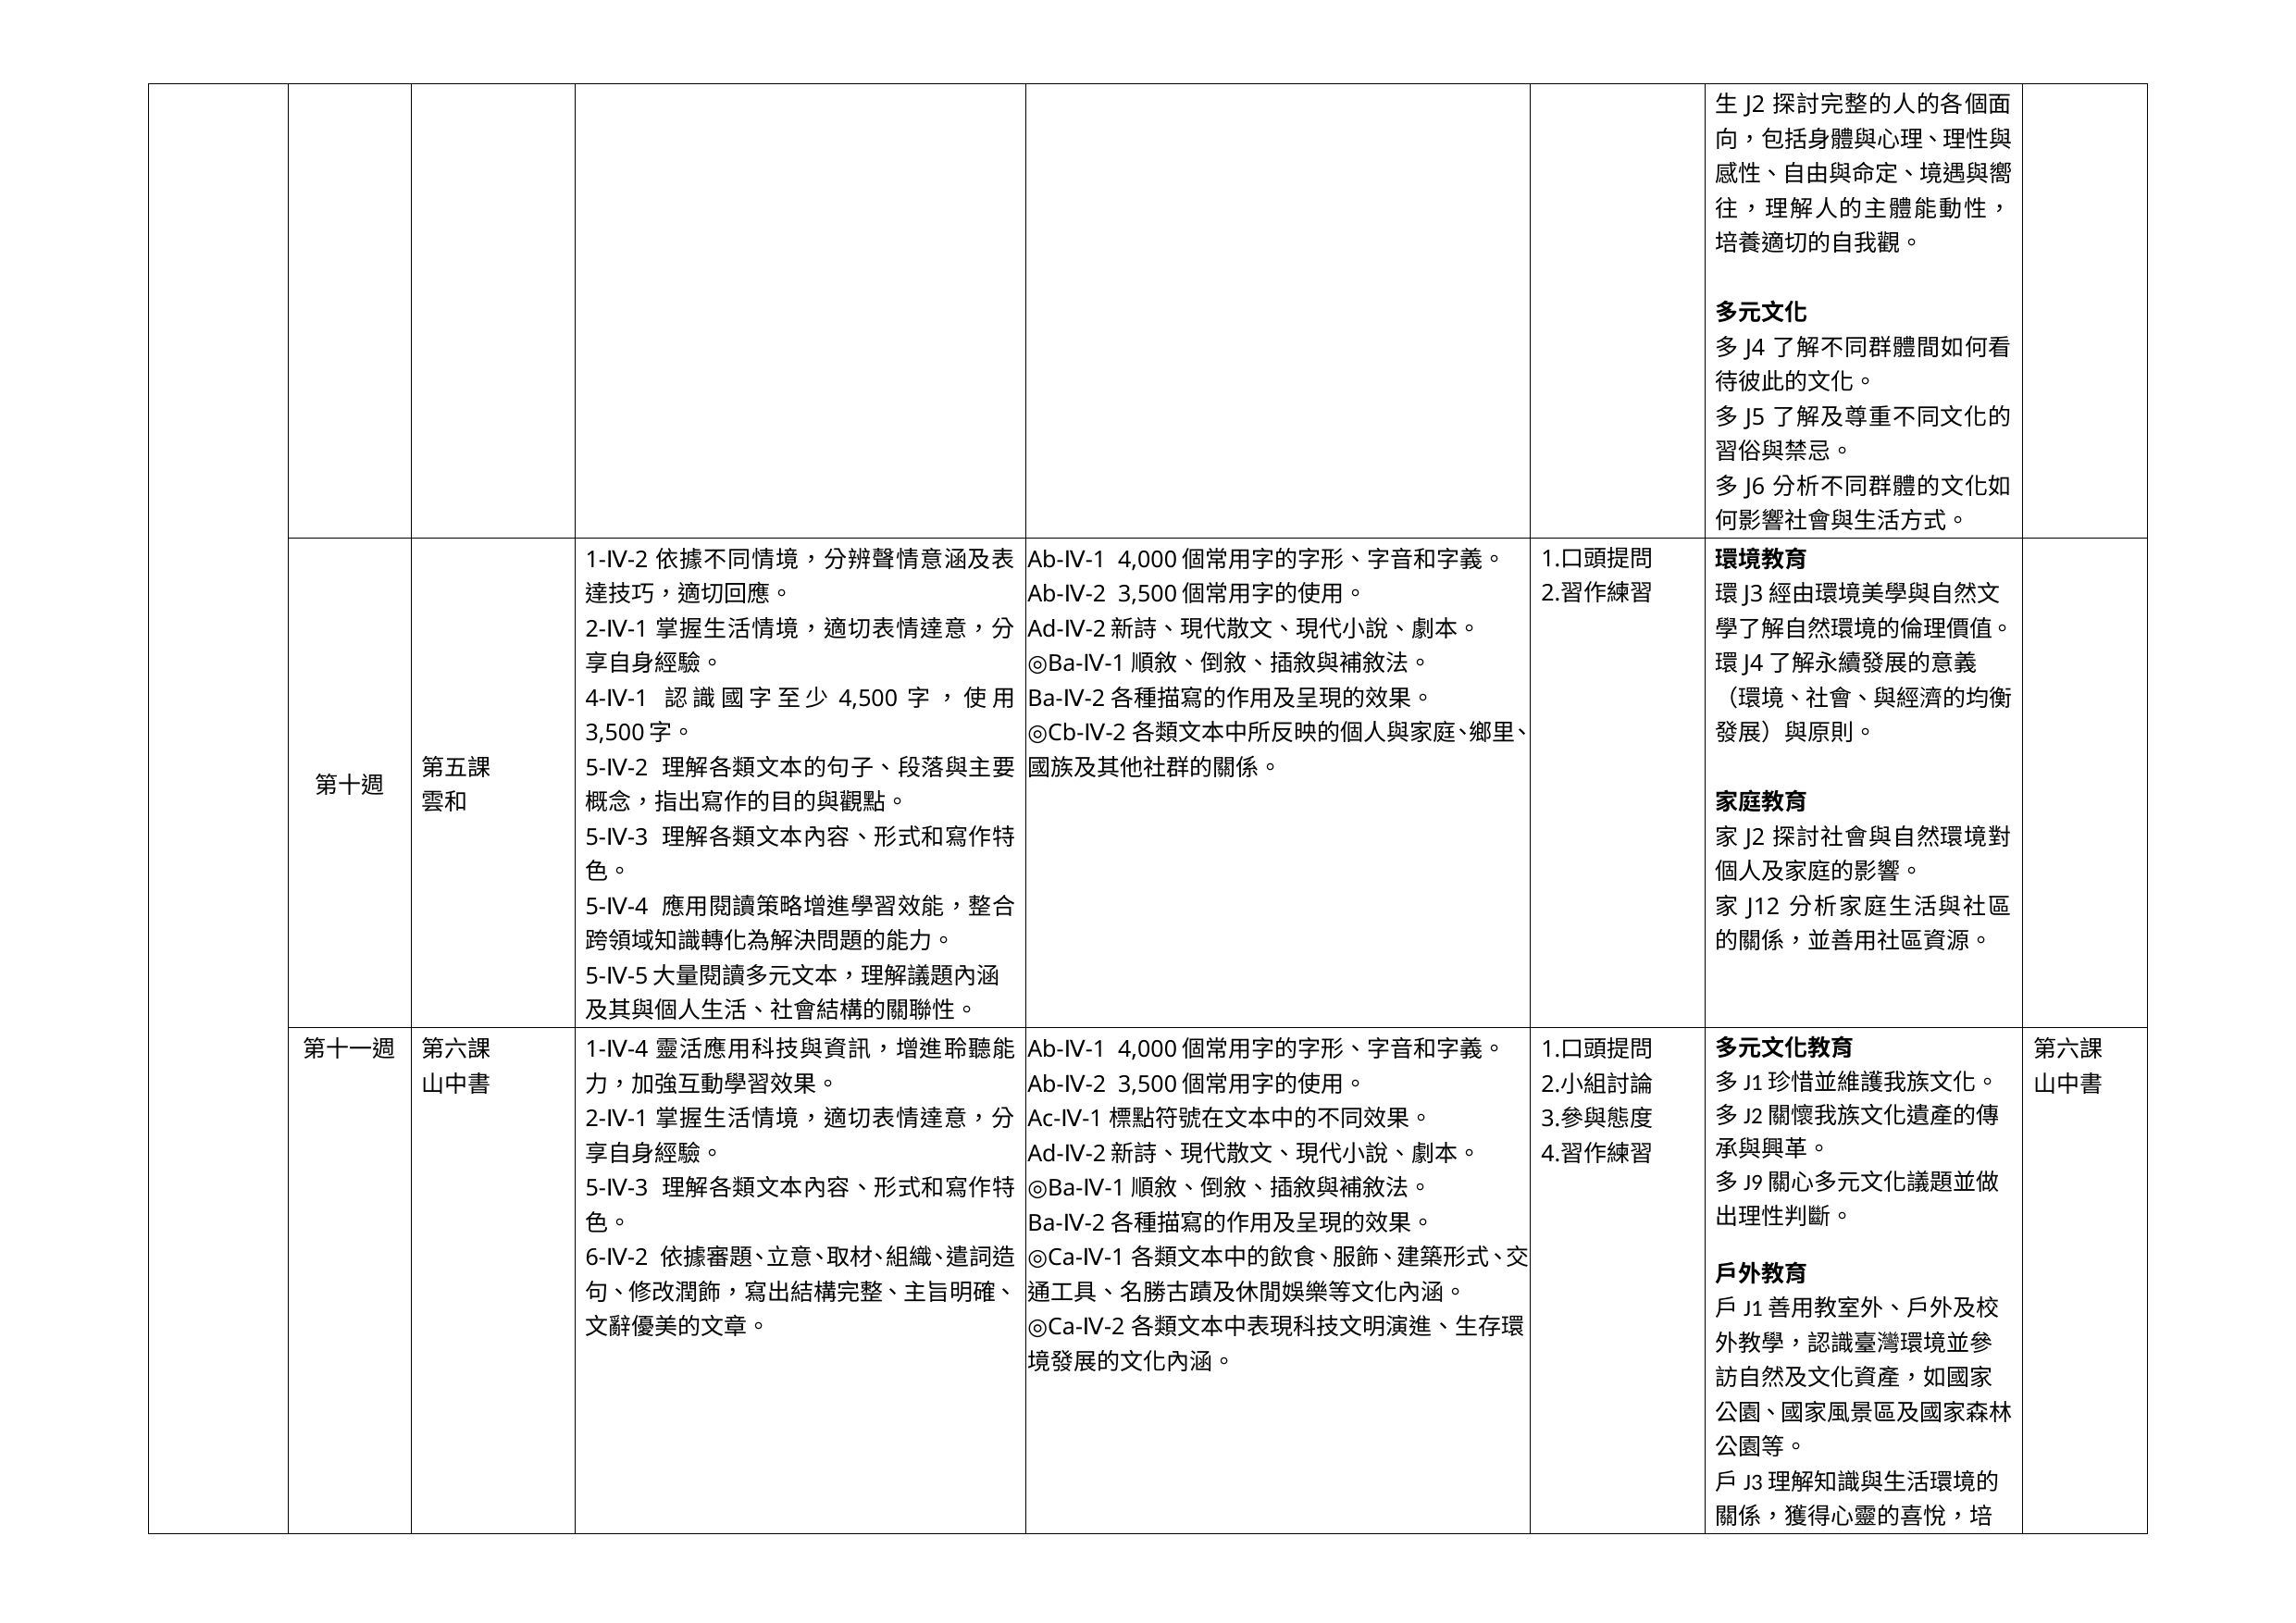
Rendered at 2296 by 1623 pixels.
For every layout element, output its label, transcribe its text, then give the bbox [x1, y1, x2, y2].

table_cell [289, 84, 411, 538]
table_cell 第六課 山中書 [2023, 1028, 2147, 1533]
table_cell 第六課 山中書 [412, 1028, 575, 1533]
table_cell 1-Ⅳ-4 靈活應用科技與資訊，增進聆聽能力，加強互動學習效果。 2-Ⅳ-1 掌握生活情境，適切表情達意，分享自身經驗。 5-Ⅳ-3 理解各類文本內容、形式和寫作特色。 6-Ⅳ-2 依據審題、立意、取材、組織、遣詞造句、修改潤飾，寫出結構完整、主旨明確、文辭優美的文章。 [576, 1028, 1025, 1533]
table_cell 第十週 [289, 539, 411, 1027]
table_cell [576, 84, 1025, 538]
table_cell 第五課 雲和 [412, 539, 575, 1027]
table_cell Ab-Ⅳ-1 4,000個常用字的字形、字音和字義。 Ab-Ⅳ-2 3,500個常用字的使用。 Ad-Ⅳ-2新詩、現代散文、現代小說、劇本。 ◎Ba-Ⅳ-1 順敘、倒敘、插敘與補敘法。 Ba-Ⅳ-2 各種描寫的作用及呈現的效果。 ◎Cb-Ⅳ-2 各類文本中所反映的個人與家庭、鄉里、國族及其他社群的關係。 [1026, 539, 1530, 1027]
table_cell 1-Ⅳ-2 依據不同情境，分辨聲情意涵及表達技巧，適切回應。 2-Ⅳ-1 掌握生活情境，適切表情達意，分享自身經驗。 4-Ⅳ-1 認識國字至少4,500字，使用3,500字。 5-Ⅳ-2 理解各類文本的句子、段落與主要概念，指出寫作的目的與觀點。 5-Ⅳ-3 理解各類文本內容、形式和寫作特色。 5-Ⅳ-4 應用閱讀策略增進學習效能，整合跨領域知識轉化為解決問題的能力。 5-Ⅳ-5大量閱讀多元文本，理解議題內涵及其與個人生活、社會結構的關聯性。 [576, 539, 1025, 1027]
table_cell 生 J2 探討完整的人的各個面向，包括身體與心理、理性與感性、自由與命定、境遇與嚮往，理解人的主體能動性，培養適切的自我觀。 多元文化 多 J4 了解不同群體間如何看待彼此的文化。 多 J5 了解及尊重不同文化的習俗與禁忌。 多 J6 分析不同群體的文化如何影響社會與生活方式。 [1706, 84, 2022, 538]
table_cell [2023, 539, 2147, 1027]
table_cell 多元文化教育 多 J1 珍惜並維護我族文化。 多 J2 關懷我族文化遺產的傳承與興革。 多 J9 關心多元文化議題並做出理性判斷。 戶外教育 戶 J1 善用教室外、戶外及校外教學，認識臺灣環境並參訪自然及文化資產，如國家公園、國家風景區及國家森林公園等。 戶 J3 理解知識與生活環境的關係，獲得心靈的喜悅，培 [1706, 1028, 2022, 1533]
table_cell [412, 84, 575, 538]
table_cell [1531, 84, 1705, 538]
table_cell 1.口頭提問 2.習作練習 [1531, 539, 1705, 1027]
table_cell Ab-Ⅳ-1 4,000個常用字的字形、字音和字義。 Ab-Ⅳ-2 3,500個常用字的使用。 Ac-Ⅳ-1 標點符號在文本中的不同效果。 Ad-Ⅳ-2新詩、現代散文、現代小說、劇本。 ◎Ba-Ⅳ-1 順敘、倒敘、插敘與補敘法。 Ba-Ⅳ-2 各種描寫的作用及呈現的效果。 ◎Ca-Ⅳ-1 各類文本中的飲食、服飾、建築形式、交通工具、名勝古蹟及休閒娛樂等文化內涵。 ◎Ca-Ⅳ-2 各類文本中表現科技文明演進、生存環境發展的文化內涵。 [1026, 1028, 1530, 1533]
table_cell 第十一週 [289, 1028, 411, 1533]
table_cell [1026, 84, 1530, 538]
table_cell 1.口頭提問 2.小組討論 3.參與態度 4.習作練習 [1531, 1028, 1705, 1533]
table_cell 環境教育 環 J3 經由環境美學與自然文學了解自然環境的倫理價值。 環 J4 了解永續發展的意義（環境、社會、與經濟的均衡發展）與原則。 家庭教育 家 J2 探討社會與自然環境對個人及家庭的影響。 家 J12 分析家庭生活與社區的關係，並善用社區資源。 [1706, 539, 2022, 1027]
table_cell [2023, 84, 2147, 538]
